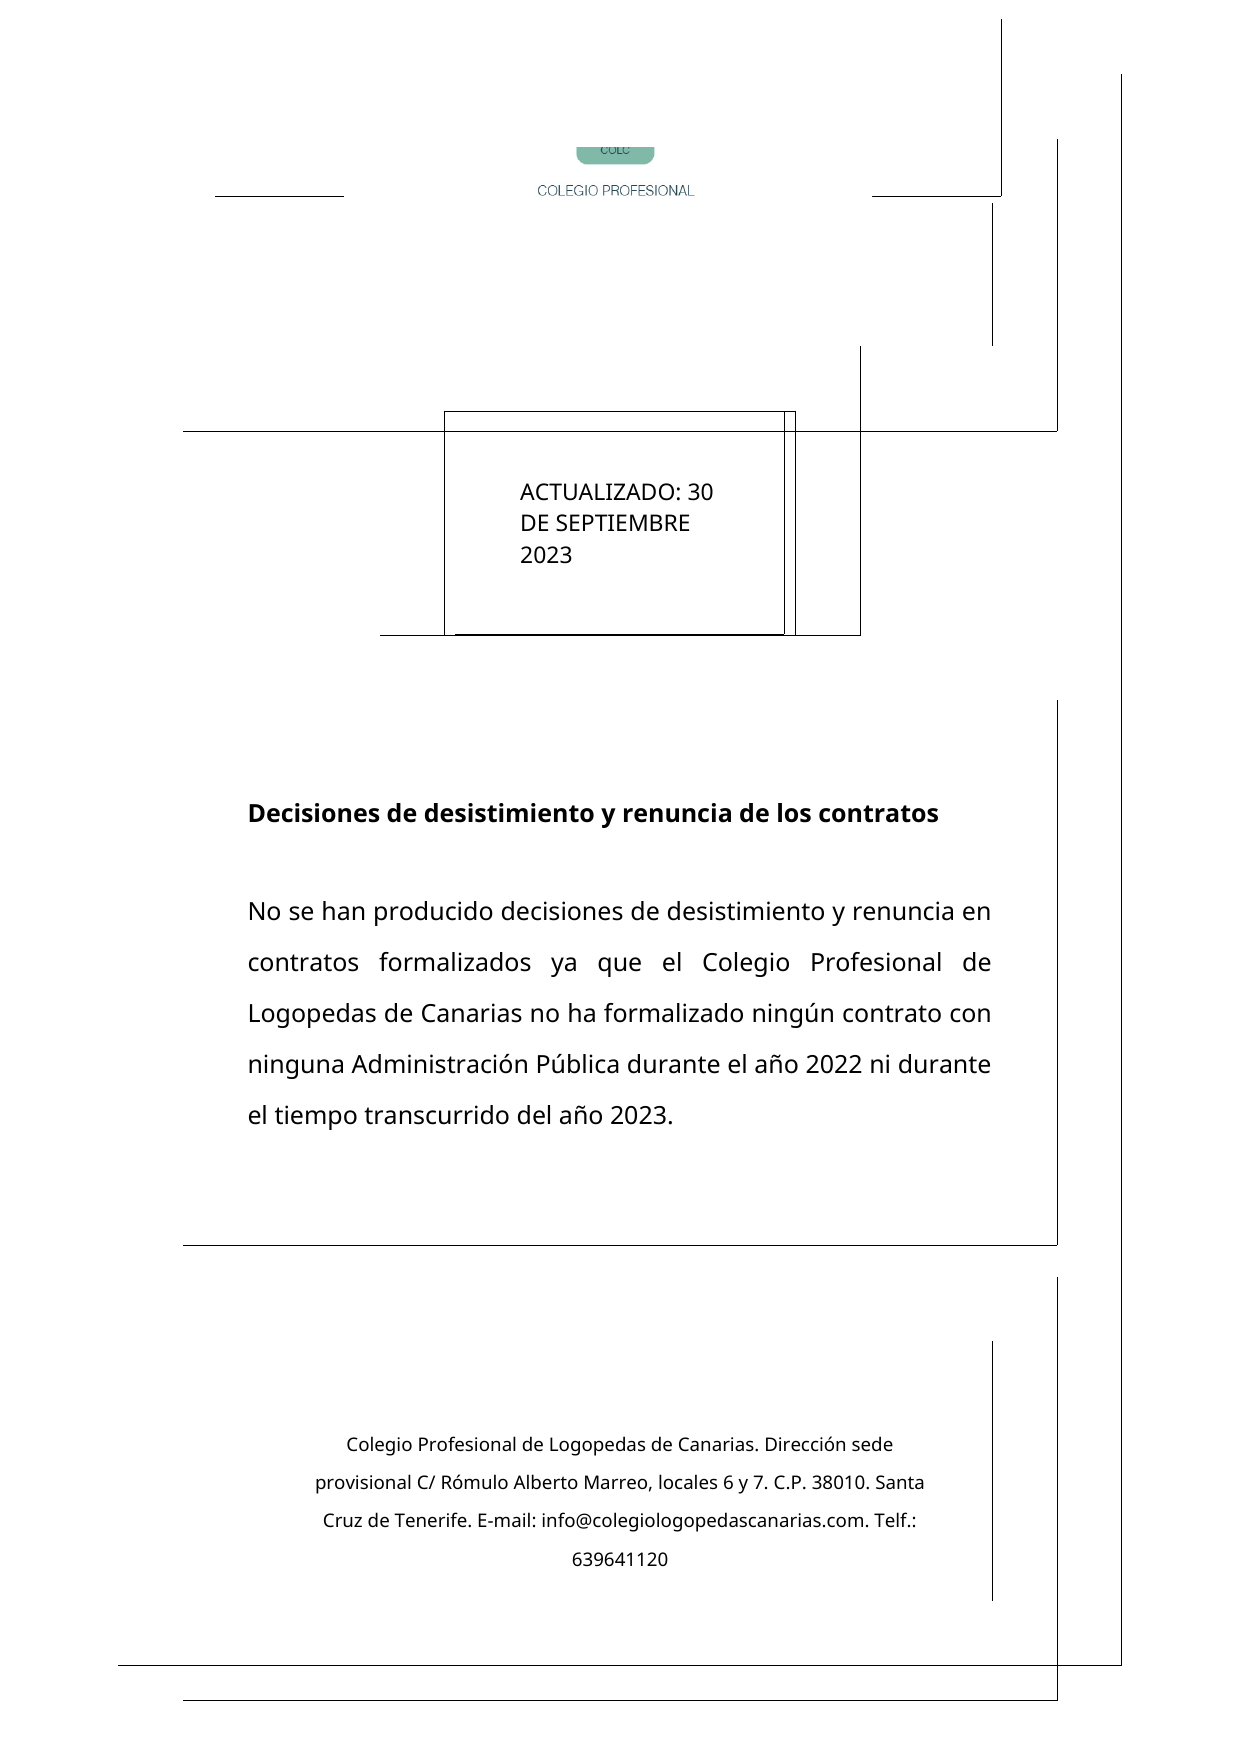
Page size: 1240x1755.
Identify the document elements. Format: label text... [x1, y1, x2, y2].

text Decisiones de desistimiento y renuncia de los contratos [183, 796, 1057, 829]
table_header ACTUALIZADO: 30 DE SEPTIEMBRE 2023 [445, 412, 784, 634]
text No se han producido decisiones de desistimiento y renuncia en contratos formalizados ya que el Colegio Profesional de Logopedas de Canarias no ha formalizado ningún contrato con ninguna Administración Pública durante el año 2022 ni durante el tiempo transcurrido del año 2023. [183, 829, 1057, 1132]
table_header [785, 412, 795, 634]
